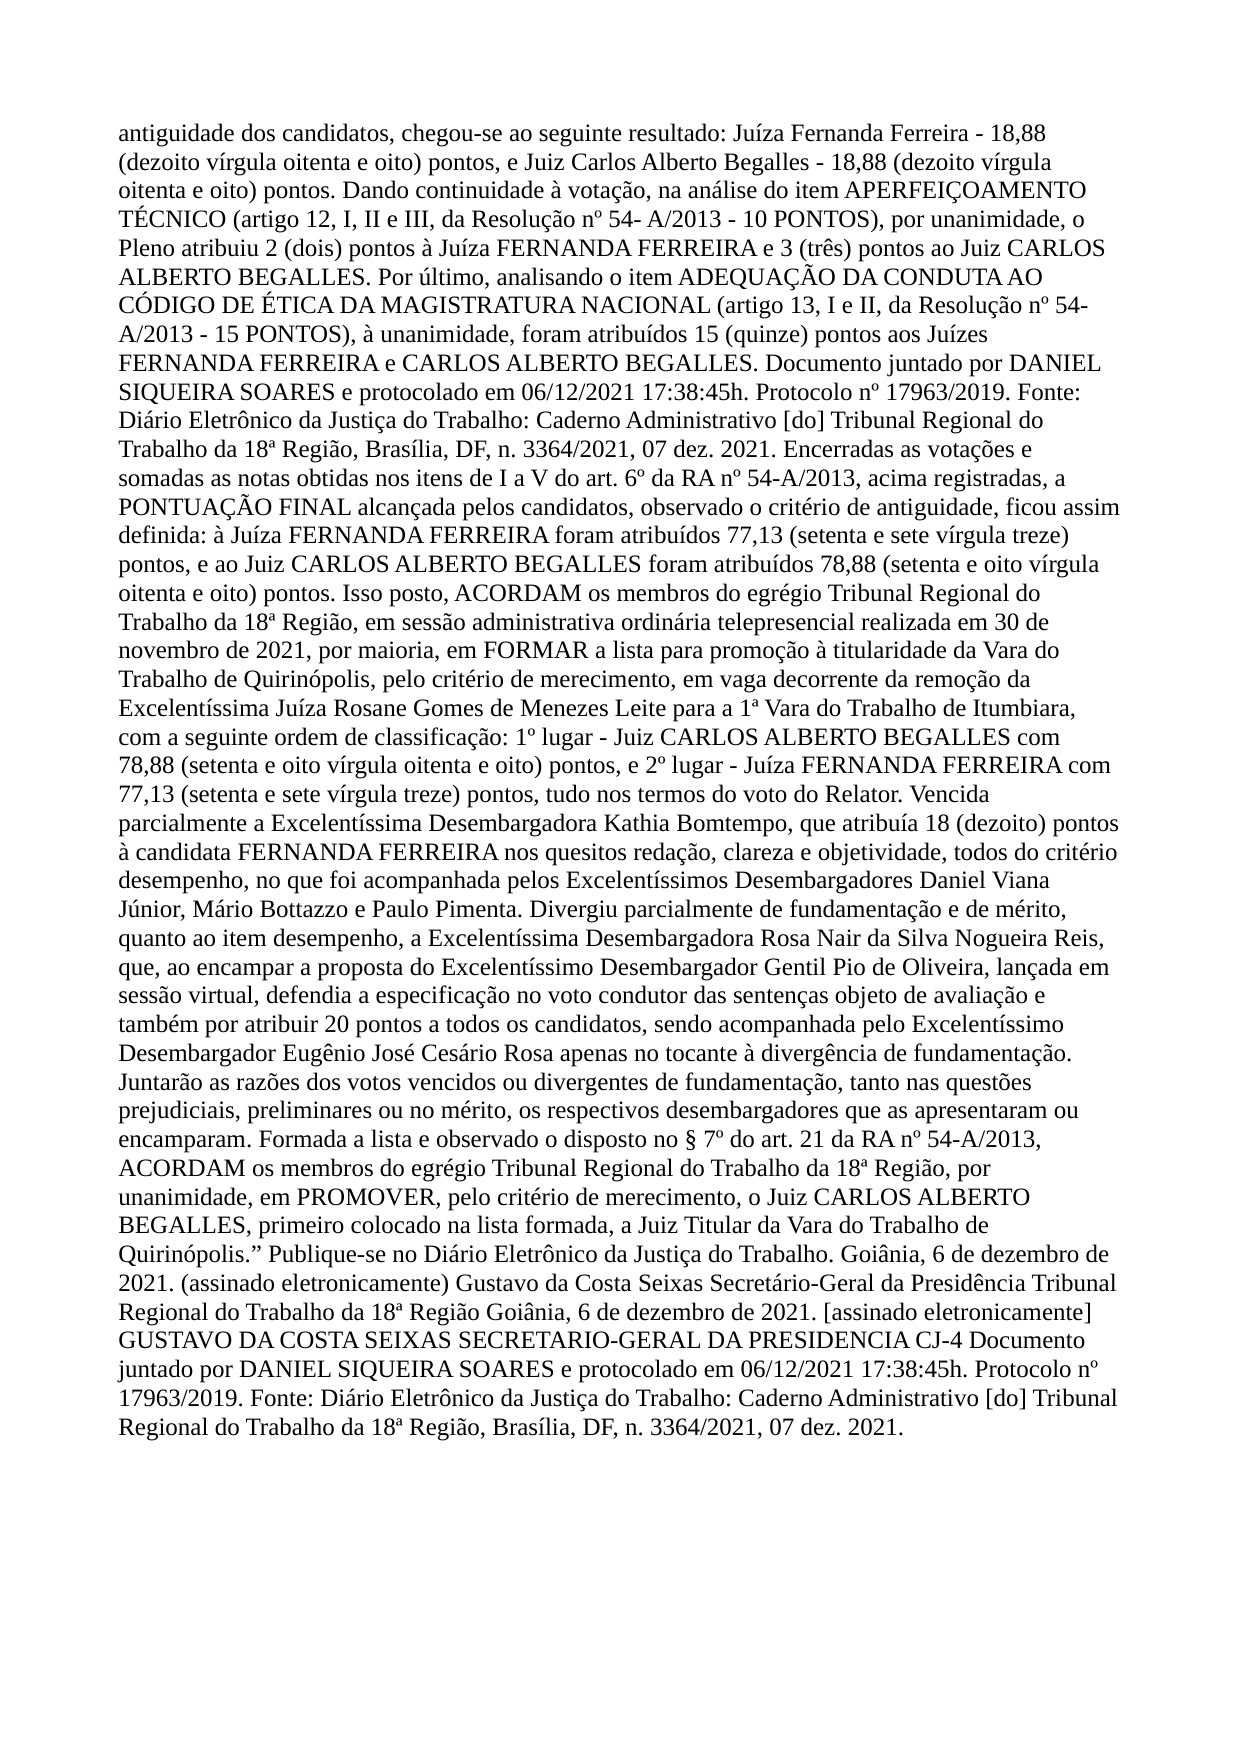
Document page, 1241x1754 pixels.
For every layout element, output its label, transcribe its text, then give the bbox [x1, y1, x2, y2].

text antiguidade dos candidatos, chegou-se ao seguinte resultado: Juíza Fernanda Ferreira - 18,88 (dezoito vírgula oitenta e oito) pontos, e Juiz Carlos Alberto Begalles - 18,88 (dezoito vírgula oitenta e oito) pontos. Dando continuidade à votação, na análise do item APERFEIÇOAMENTO TÉCNICO (artigo 12, I, II e III, da Resolução nº 54- A/2013 - 10 PONTOS), por unanimidade, o Pleno atribuiu 2 (dois) pontos à Juíza FERNANDA FERREIRA e 3 (três) pontos ao Juiz CARLOS ALBERTO BEGALLES. Por último, analisando o item ADEQUAÇÃO DA CONDUTA AO CÓDIGO DE ÉTICA DA MAGISTRATURA NACIONAL (artigo 13, I e II, da Resolução nº 54-A/2013 - 15 PONTOS), à unanimidade, foram atribuídos 15 (quinze) pontos aos Juízes FERNANDA FERREIRA e CARLOS ALBERTO BEGALLES. Documento juntado por DANIEL SIQUEIRA SOARES e protocolado em 06/12/2021 17:38:45h. Protocolo nº 17963/2019. Fonte: Diário Eletrônico da Justiça do Trabalho: Caderno Administrativo [do] Tribunal Regional do Trabalho da 18ª Região, Brasília, DF, n. 3364/2021, 07 dez. 2021. Encerradas as votações e somadas as notas obtidas nos itens de I a V do art. 6º da RA nº 54-A/2013, acima registradas, a PONTUAÇÃO FINAL alcançada pelos candidatos, observado o critério de antiguidade, ficou assim definida: à Juíza FERNANDA FERREIRA foram atribuídos 77,13 (setenta e sete vírgula treze) pontos, e ao Juiz CARLOS ALBERTO BEGALLES foram atribuídos 78,88 (setenta e oito vírgula oitenta e oito) pontos. Isso posto, ACORDAM os membros do egrégio Tribunal Regional do Trabalho da 18ª Região, em sessão administrativa ordinária telepresencial realizada em 30 de novembro de 2021, por maioria, em FORMAR a lista para promoção à titularidade da Vara do Trabalho de Quirinópolis, pelo critério de merecimento, em vaga decorrente da remoção da Excelentíssima Juíza Rosane Gomes de Menezes Leite para a 1ª Vara do Trabalho de Itumbiara, com a seguinte ordem de classificação: 1º lugar - Juiz CARLOS ALBERTO BEGALLES com 78,88 (setenta e oito vírgula oitenta e oito) pontos, e 2º lugar - Juíza FERNANDA FERREIRA com 77,13 (setenta e sete vírgula treze) pontos, tudo nos termos do voto do Relator. Vencida parcialmente a Excelentíssima Desembargadora Kathia Bomtempo, que atribuía 18 (dezoito) pontos à candidata FERNANDA FERREIRA nos quesitos redação, clareza e objetividade, todos do critério desempenho, no que foi acompanhada pelos Excelentíssimos Desembargadores Daniel Viana Júnior, Mário Bottazzo e Paulo Pimenta. Divergiu parcialmente de fundamentação e de mérito, quanto ao item desempenho, a Excelentíssima Desembargadora Rosa Nair da Silva Nogueira Reis, que, ao encampar a proposta do Excelentíssimo Desembargador Gentil Pio de Oliveira, lançada em sessão virtual, defendia a especificação no voto condutor das sentenças objeto de avaliação e também por atribuir 20 pontos a todos os candidatos, sendo acompanhada pelo Excelentíssimo Desembargador Eugênio José Cesário Rosa apenas no tocante à divergência de fundamentação. Juntarão as razões dos votos vencidos ou divergentes de fundamentação, tanto nas questões prejudiciais, preliminares ou no mérito, os respectivos desembargadores que as apresentaram ou encamparam. Formada a lista e observado o disposto no § 7º do art. 21 da RA nº 54-A/2013, ACORDAM os membros do egrégio Tribunal Regional do Trabalho da 18ª Região, por unanimidade, em PROMOVER, pelo critério de merecimento, o Juiz CARLOS ALBERTO BEGALLES, primeiro colocado na lista formada, a Juiz Titular da Vara do Trabalho de Quirinópolis.” Publique-se no Diário Eletrônico da Justiça do Trabalho. Goiânia, 6 de dezembro de 2021. (assinado eletronicamente) Gustavo da Costa Seixas Secretário-Geral da Presidência Tribunal Regional do Trabalho da 18ª Região Goiânia, 6 de dezembro de 2021. [assinado eletronicamente] GUSTAVO DA COSTA SEIXAS SECRETARIO-GERAL DA PRESIDENCIA CJ-4 Documento juntado por DANIEL SIQUEIRA SOARES e protocolado em 06/12/2021 17:38:45h. Protocolo nº 17963/2019. Fonte: Diário Eletrônico da Justiça do Trabalho: Caderno Administrativo [do] Tribunal Regional do Trabalho da 18ª Região, Brasília, DF, n. 3364/2021, 07 dez. 2021. [118, 118, 1122, 1441]
